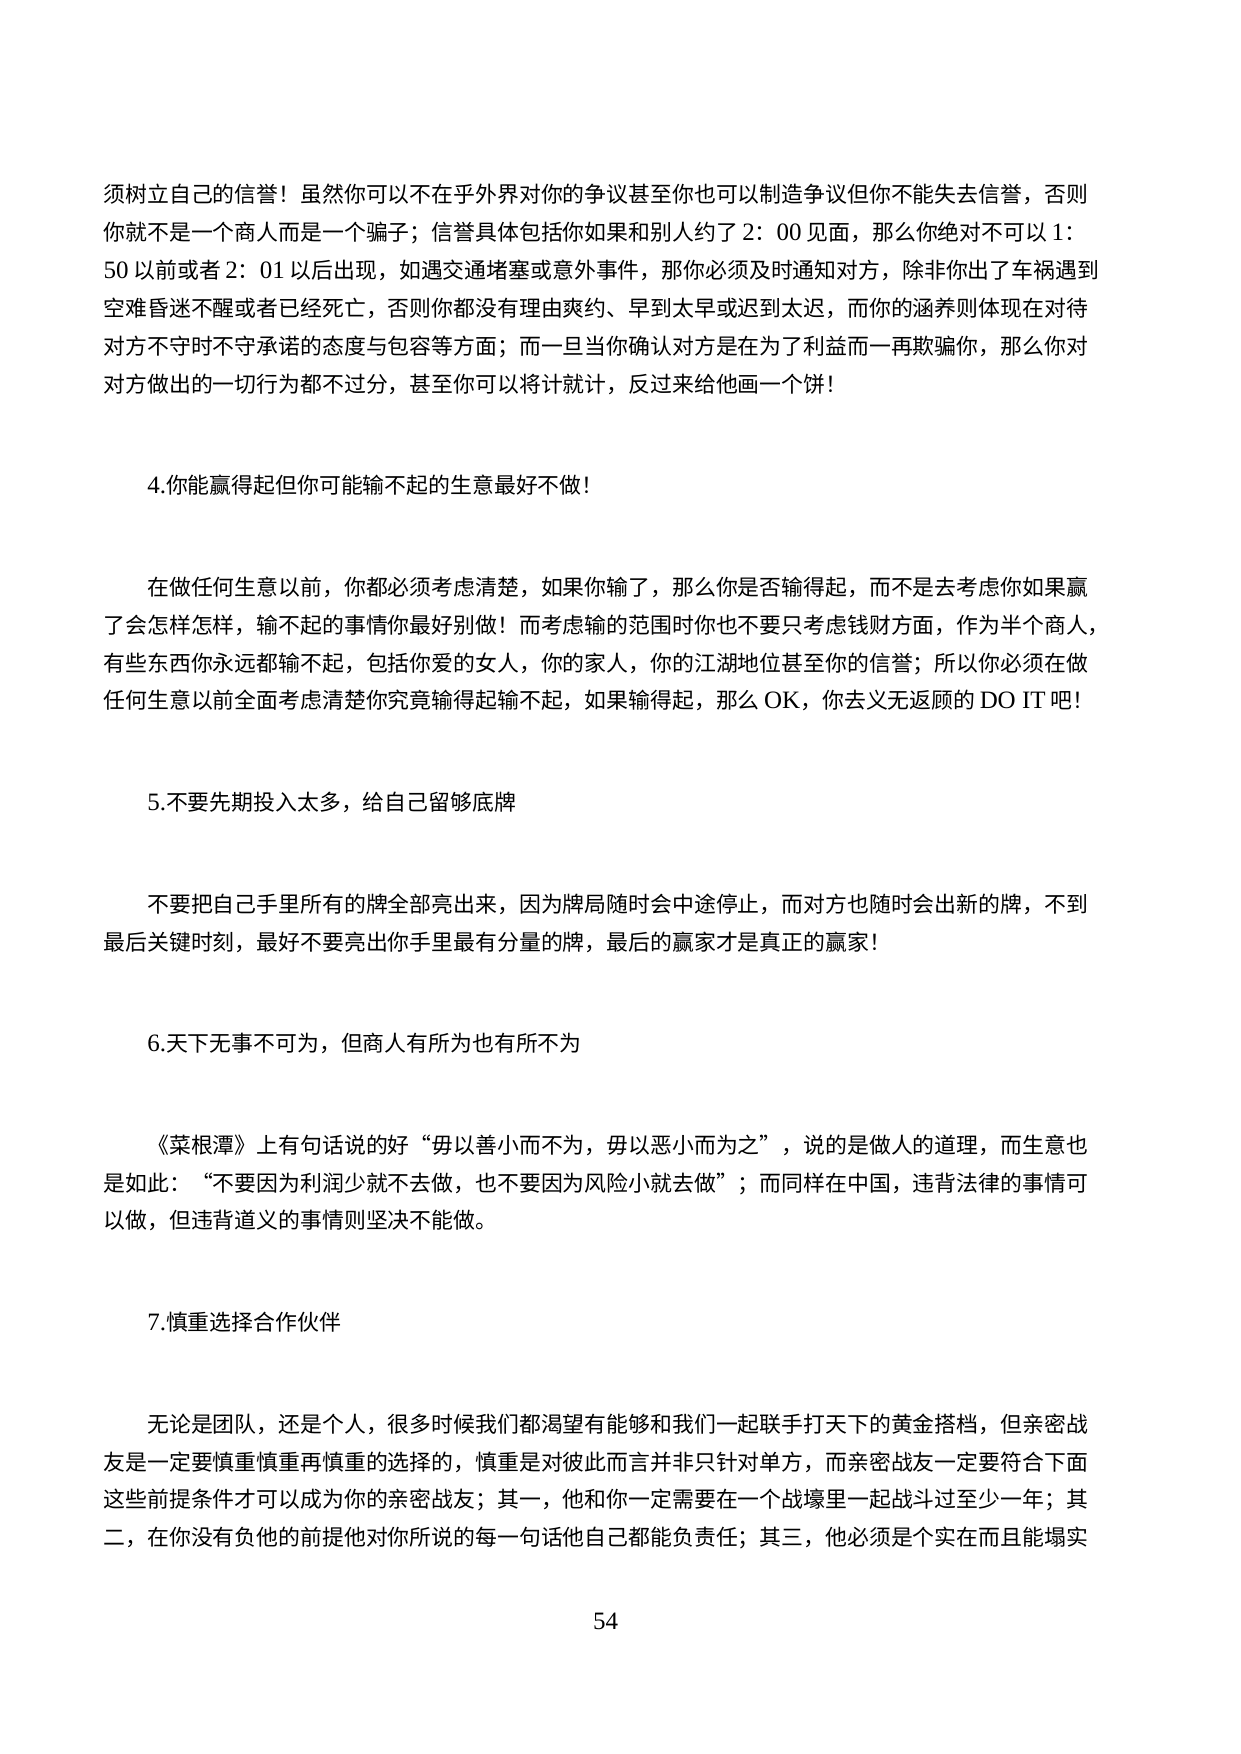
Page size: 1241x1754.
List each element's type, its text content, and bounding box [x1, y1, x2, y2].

text 4.你能赢得起但你可能输不起的生意最好不做！ [103, 468, 1107, 500]
text 7.慎重选择合作伙伴 [103, 1305, 1107, 1337]
text 6.天下无事不可为，但商人有所为也有所不为 [103, 1026, 1107, 1058]
text 不要把自己手里所有的牌全部亮出来，因为牌局随时会中途停止，而对方也随时会出新的牌，不到最后关键时刻，最好不要亮出你手里最有分量的牌，最后的赢家才是真正的赢家！ [103, 887, 1107, 956]
text 无论是团队，还是个人，很多时候我们都渴望有能够和我们一起联手打天下的黄金搭档，但亲密战友是一定要慎重慎重再慎重的选择的，慎重是对彼此而言并非只针对单方，而亲密战友一定要符合下面这些前提条件才可以成为你的亲密战友；其一，他和你一定需要在一个战壕里一起战斗过至少一年；其二，在你没有负他的前提他对你所说的每一句话他自己都能负责任；其三，他必须是个实在而且能塌实 [103, 1407, 1107, 1552]
text 须树立自己的信誉！虽然你可以不在乎外界对你的争议甚至你也可以制造争议但你不能失去信誉，否则你就不是一个商人而是一个骗子；信誉具体包括你如果和别人约了2：00见面，那么你绝对不可以1：50以前或者2：01以后出现，如遇交通堵塞或意外事件，那你必须及时通知对方，除非你出了车祸遇到空难昏迷不醒或者已经死亡，否则你都没有理由爽约、早到太早或迟到太迟，而你的涵养则体现在对待对方不守时不守承诺的态度与包容等方面；而一旦当你确认对方是在为了利益而一再欺骗你，那么你对对方做出的一切行为都不过分，甚至你可以将计就计，反过来给他画一个饼！ [103, 177, 1107, 398]
text 5.不要先期投入太多，给自己留够底牌 [103, 785, 1107, 817]
text 《菜根潭》上有句话说的好“毋以善小而不为，毋以恶小而为之”，说的是做人的道理，而生意也是如此：“不要因为利润少就不去做，也不要因为风险小就去做”；而同样在中国，违背法律的事情可以做，但违背道义的事情则坚决不能做。 [103, 1128, 1107, 1235]
text 在做任何生意以前，你都必须考虑清楚，如果你输了，那么你是否输得起，而不是去考虑你如果赢了会怎样怎样，输不起的事情你最好别做！而考虑输的范围时你也不要只考虑钱财方面，作为半个商人，有些东西你永远都输不起，包括你爱的女人，你的家人，你的江湖地位甚至你的信誉；所以你必须在做任何生意以前全面考虑清楚你究竟输得起输不起，如果输得起，那么OK，你去义无返顾的DO IT吧！ [103, 570, 1107, 715]
